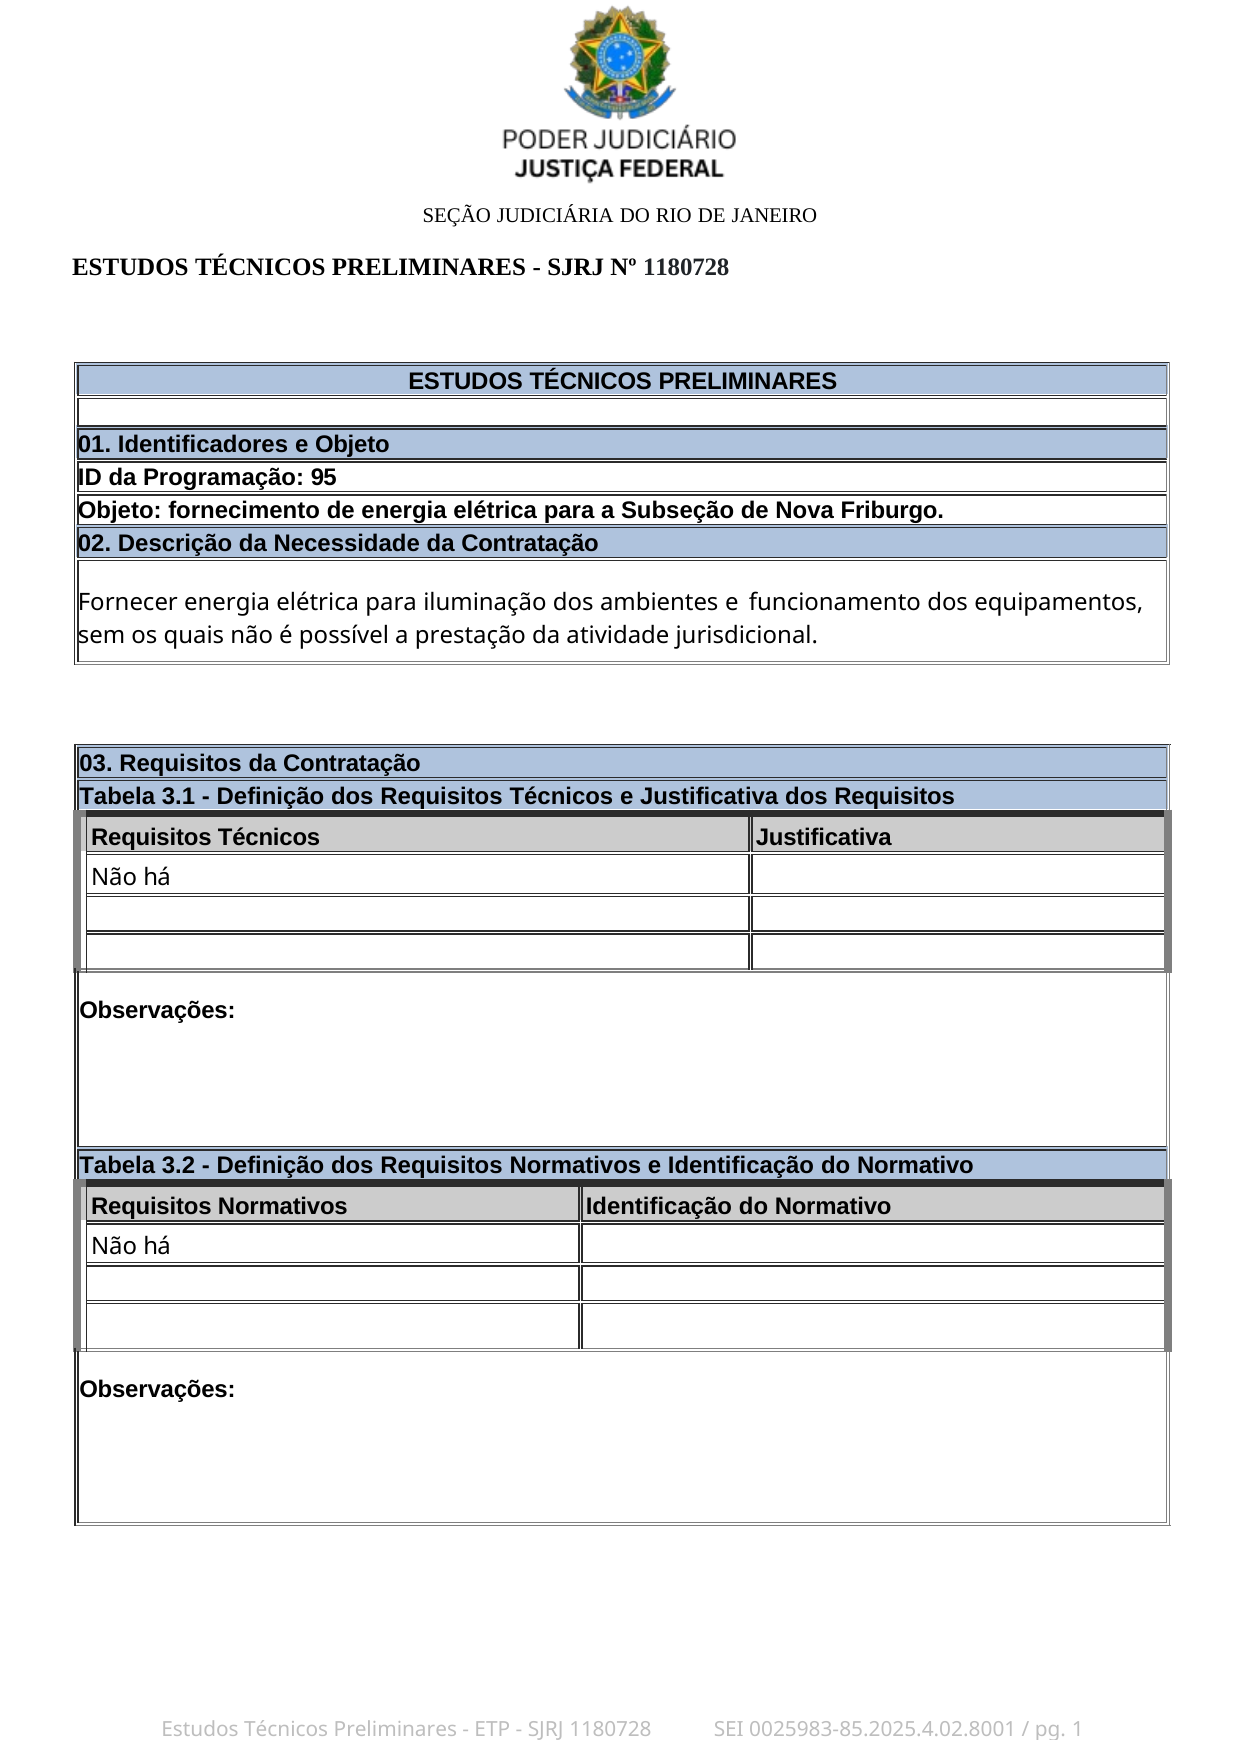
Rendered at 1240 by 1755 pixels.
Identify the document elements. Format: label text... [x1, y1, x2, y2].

table_cell [81, 1220, 86, 1262]
text SEÇÃO JUDICIÁRIA DO RIO DE JANEIRO [59, 203, 1181, 227]
table_header 03. Requisitos da Contratação [79, 748, 1166, 776]
table_cell [583, 1304, 1164, 1347]
table_cell [87, 935, 748, 968]
table_cell Observações: [79, 973, 1166, 1146]
table_cell [753, 897, 1164, 930]
table_cell Identificação do Normativo [583, 1187, 1164, 1220]
table_cell [753, 855, 1164, 892]
table_cell Não há [87, 855, 748, 892]
table_cell [79, 399, 1166, 425]
table_cell 01. Identificadores e Objeto [79, 430, 1166, 458]
table_cell Requisitos Técnicos [87, 817, 748, 851]
table_cell [81, 930, 86, 968]
table_cell Tabela 3.1 - Definição dos Requisitos Técnicos e Justificativa dos Requisitos [79, 781, 1166, 809]
table_cell [753, 935, 1164, 968]
table_cell [81, 893, 86, 930]
table_cell [81, 817, 86, 851]
table_cell [81, 851, 86, 892]
text ESTUDOS TÉCNICOS PRELIMINARES - SJRJ Nº 1180728 [72, 252, 1181, 280]
table_cell ID da Programação: 95 [79, 463, 1166, 491]
table_header ESTUDOS TÉCNICOS PRELIMINARES [79, 366, 1166, 394]
table_cell Objeto: fornecimento de energia elétrica para a Subseção de Nova Friburgo. [79, 496, 1166, 524]
table_cell [81, 1262, 86, 1299]
table_cell 02. Descrição da Necessidade da Contratação [79, 528, 1166, 557]
table_cell Tabela 3.2 - Definição dos Requisitos Normativos e Identificação do Normativo [79, 1151, 1166, 1179]
table_cell [583, 1267, 1164, 1299]
table_cell [87, 1304, 578, 1347]
table_cell Requisitos Normativos [87, 1187, 578, 1220]
table_cell [81, 1300, 86, 1347]
table_cell [81, 1187, 86, 1220]
table_cell Fornecer energia elétrica para iluminação dos ambientes e funcionamento dos equipamentos, sem os quais não é possível a prestação da atividade jurisdicional. [79, 561, 1166, 661]
table_cell Justificativa [753, 817, 1164, 851]
table_cell Não há [87, 1225, 578, 1262]
table_cell Observações: [79, 1352, 1166, 1521]
table_cell [87, 1267, 578, 1299]
table_cell [583, 1225, 1164, 1262]
table_cell [87, 897, 748, 930]
